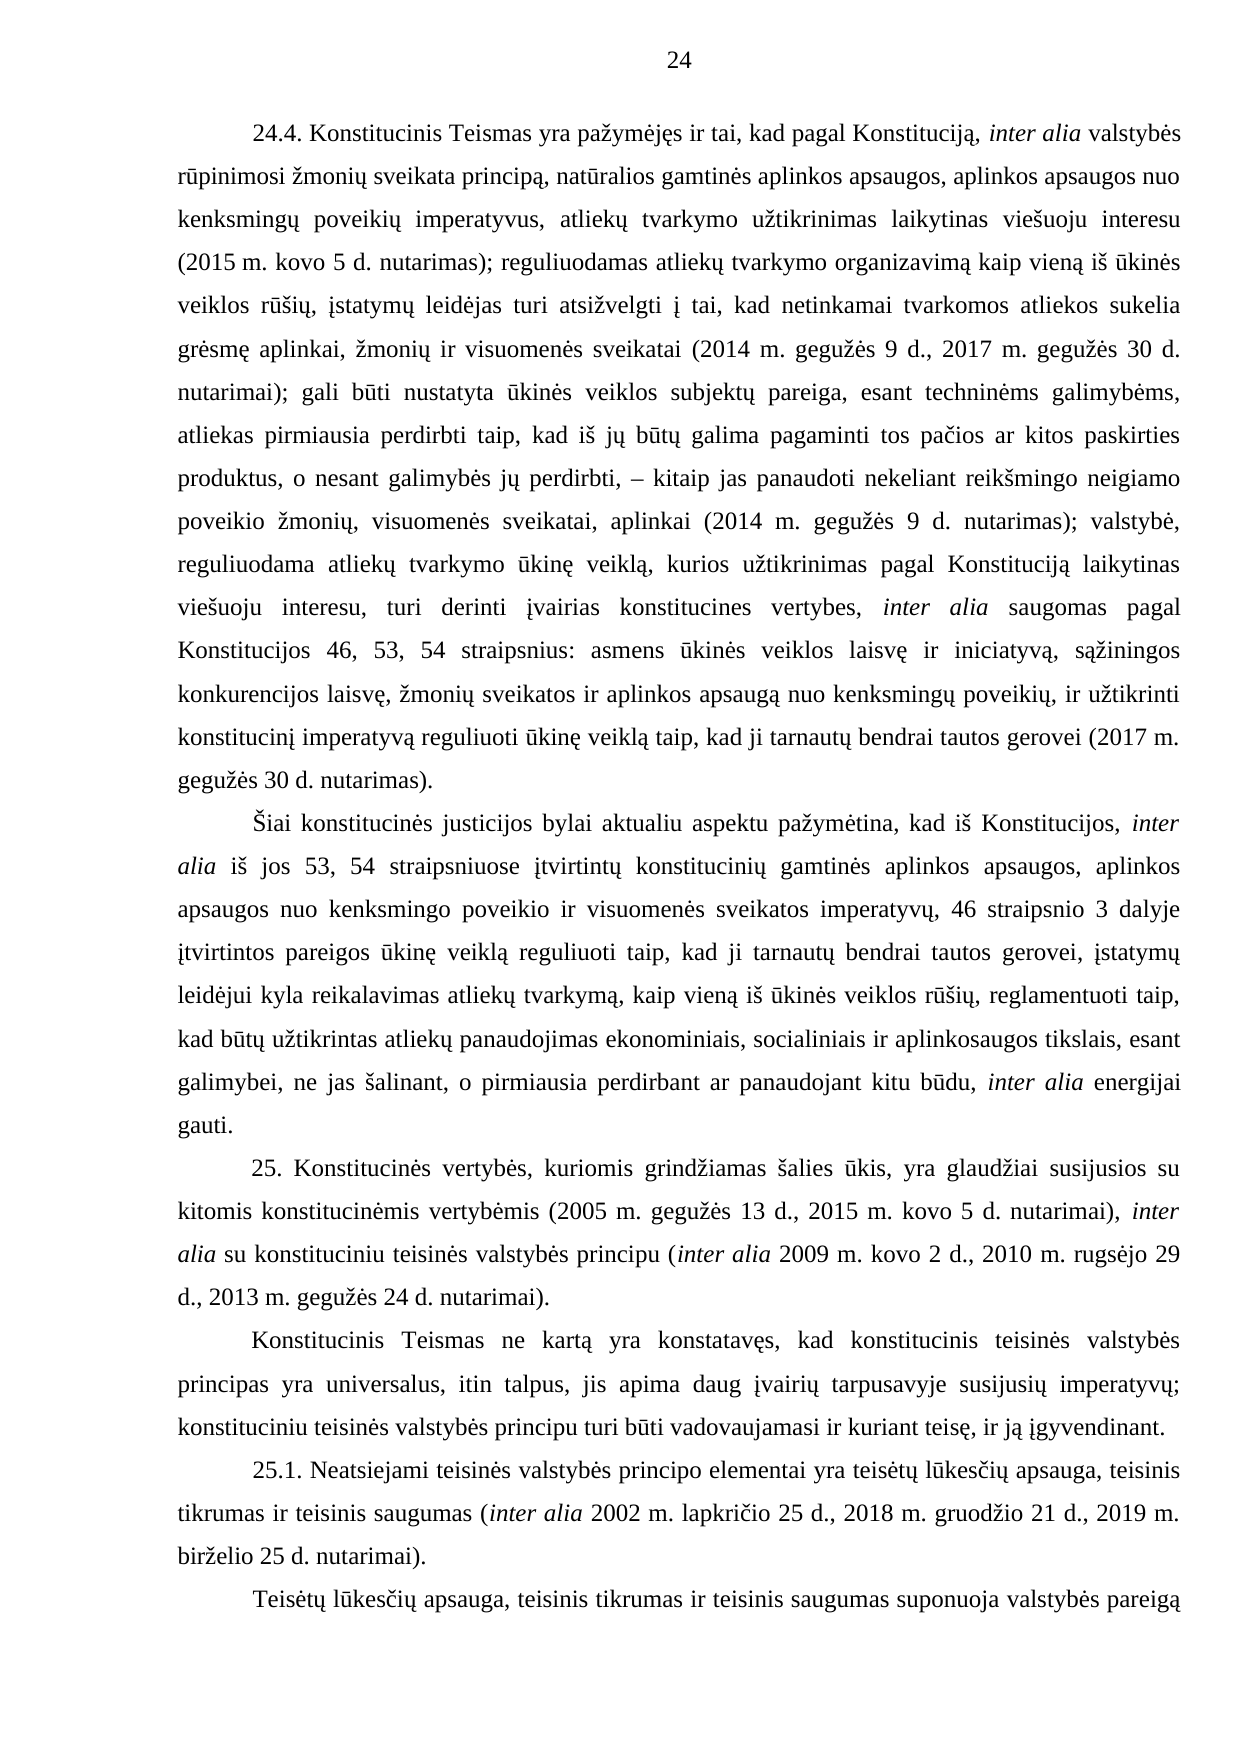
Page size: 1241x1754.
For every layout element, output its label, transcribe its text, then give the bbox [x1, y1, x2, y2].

text Šiai konstitucinės justicijos bylai aktualiu aspektu pažymėtina, kad iš Konstitucijos, inter alia iš jos 53, 54 straipsniuose įtvirtintų konstitucinių gamtinės aplinkos apsaugos, aplinkos apsaugos nuo kenksmingo poveikio ir visuomenės sveikatos imperatyvų, 46 straipsnio 3 dalyje įtvirtintos pareigos ūkinę veiklą reguliuoti taip, kad ji tarnautų bendrai tautos gerovei, įstatymų leidėjui kyla reikalavimas atliekų tvarkymą, kaip vieną iš ūkinės veiklos rūšių, reglamentuoti taip, kad būtų užtikrintas atliekų panaudojimas ekonominiais, socialiniais ir aplinkosaugos tikslais, esant galimybei, ne jas šalinant, o pirmiausia perdirbant ar panaudojant kitu būdu, inter alia energijai gauti. [177, 808, 1181, 1139]
text Konstitucinis Teismas ne kartą yra konstatavęs, kad konstitucinis teisinės valstybės principas yra universalus, itin talpus, jis apima daug įvairių tarpusavyje susijusių imperatyvų; konstituciniu teisinės valstybės principu turi būti vadovaujamasi ir kuriant teisę, ir ją įgyvendinant. [177, 1326, 1181, 1441]
text Teisėtų lūkesčių apsauga, teisinis tikrumas ir teisinis saugumas suponuoja valstybės pareigą [177, 1584, 1181, 1613]
text 25. Konstitucinės vertybės, kuriomis grindžiamas šalies ūkis, yra glaudžiai susijusios su kitomis konstitucinėmis vertybėmis (2005 m. gegužės 13 d., 2015 m. kovo 5 d. nutarimai), inter alia su konstituciniu teisinės valstybės principu (inter alia 2009 m. kovo 2 d., 2010 m. rugsėjo 29 d., 2013 m. gegužės 24 d. nutarimai). [177, 1153, 1181, 1311]
text 24.4. Konstitucinis Teismas yra pažymėjęs ir tai, kad pagal Konstituciją, inter alia valstybės rūpinimosi žmonių sveikata principą, natūralios gamtinės aplinkos apsaugos, aplinkos apsaugos nuo kenksmingų poveikių imperatyvus, atliekų tvarkymo užtikrinimas laikytinas viešuoju interesu (2015 m. kovo 5 d. nutarimas); reguliuodamas atliekų tvarkymo organizavimą kaip vieną iš ūkinės veiklos rūšių, įstatymų leidėjas turi atsižvelgti į tai, kad netinkamai tvarkomos atliekos sukelia grėsmę aplinkai, žmonių ir visuomenės sveikatai (2014 m. gegužės 9 d., 2017 m. gegužės 30 d. nutarimai); gali būti nustatyta ūkinės veiklos subjektų pareiga, esant techninėms galimybėms, atliekas pirmiausia perdirbti taip, kad iš jų būtų galima pagaminti tos pačios ar kitos paskirties produktus, o nesant galimybės jų perdirbti, – kitaip jas panaudoti nekeliant reikšmingo neigiamo poveikio žmonių, visuomenės sveikatai, aplinkai (2014 m. gegužės 9 d. nutarimas); valstybė, reguliuodama atliekų tvarkymo ūkinę veiklą, kurios užtikrinimas pagal Konstituciją laikytinas viešuoju interesu, turi derinti įvairias konstitucines vertybes, inter alia saugomas pagal Konstitucijos 46, 53, 54 straipsnius: asmens ūkinės veiklos laisvę ir iniciatyvą, sąžiningos konkurencijos laisvę, žmonių sveikatos ir aplinkos apsaugą nuo kenksmingų poveikių, ir užtikrinti konstitucinį imperatyvą reguliuoti ūkinę veiklą taip, kad ji tarnautų bendrai tautos gerovei (2017 m. gegužės 30 d. nutarimas). [177, 118, 1181, 794]
text 25.1. Neatsiejami teisinės valstybės principo elementai yra teisėtų lūkesčių apsauga, teisinis tikrumas ir teisinis saugumas (inter alia 2002 m. lapkričio 25 d., 2018 m. gruodžio 21 d., 2019 m. birželio 25 d. nutarimai). [177, 1455, 1181, 1570]
